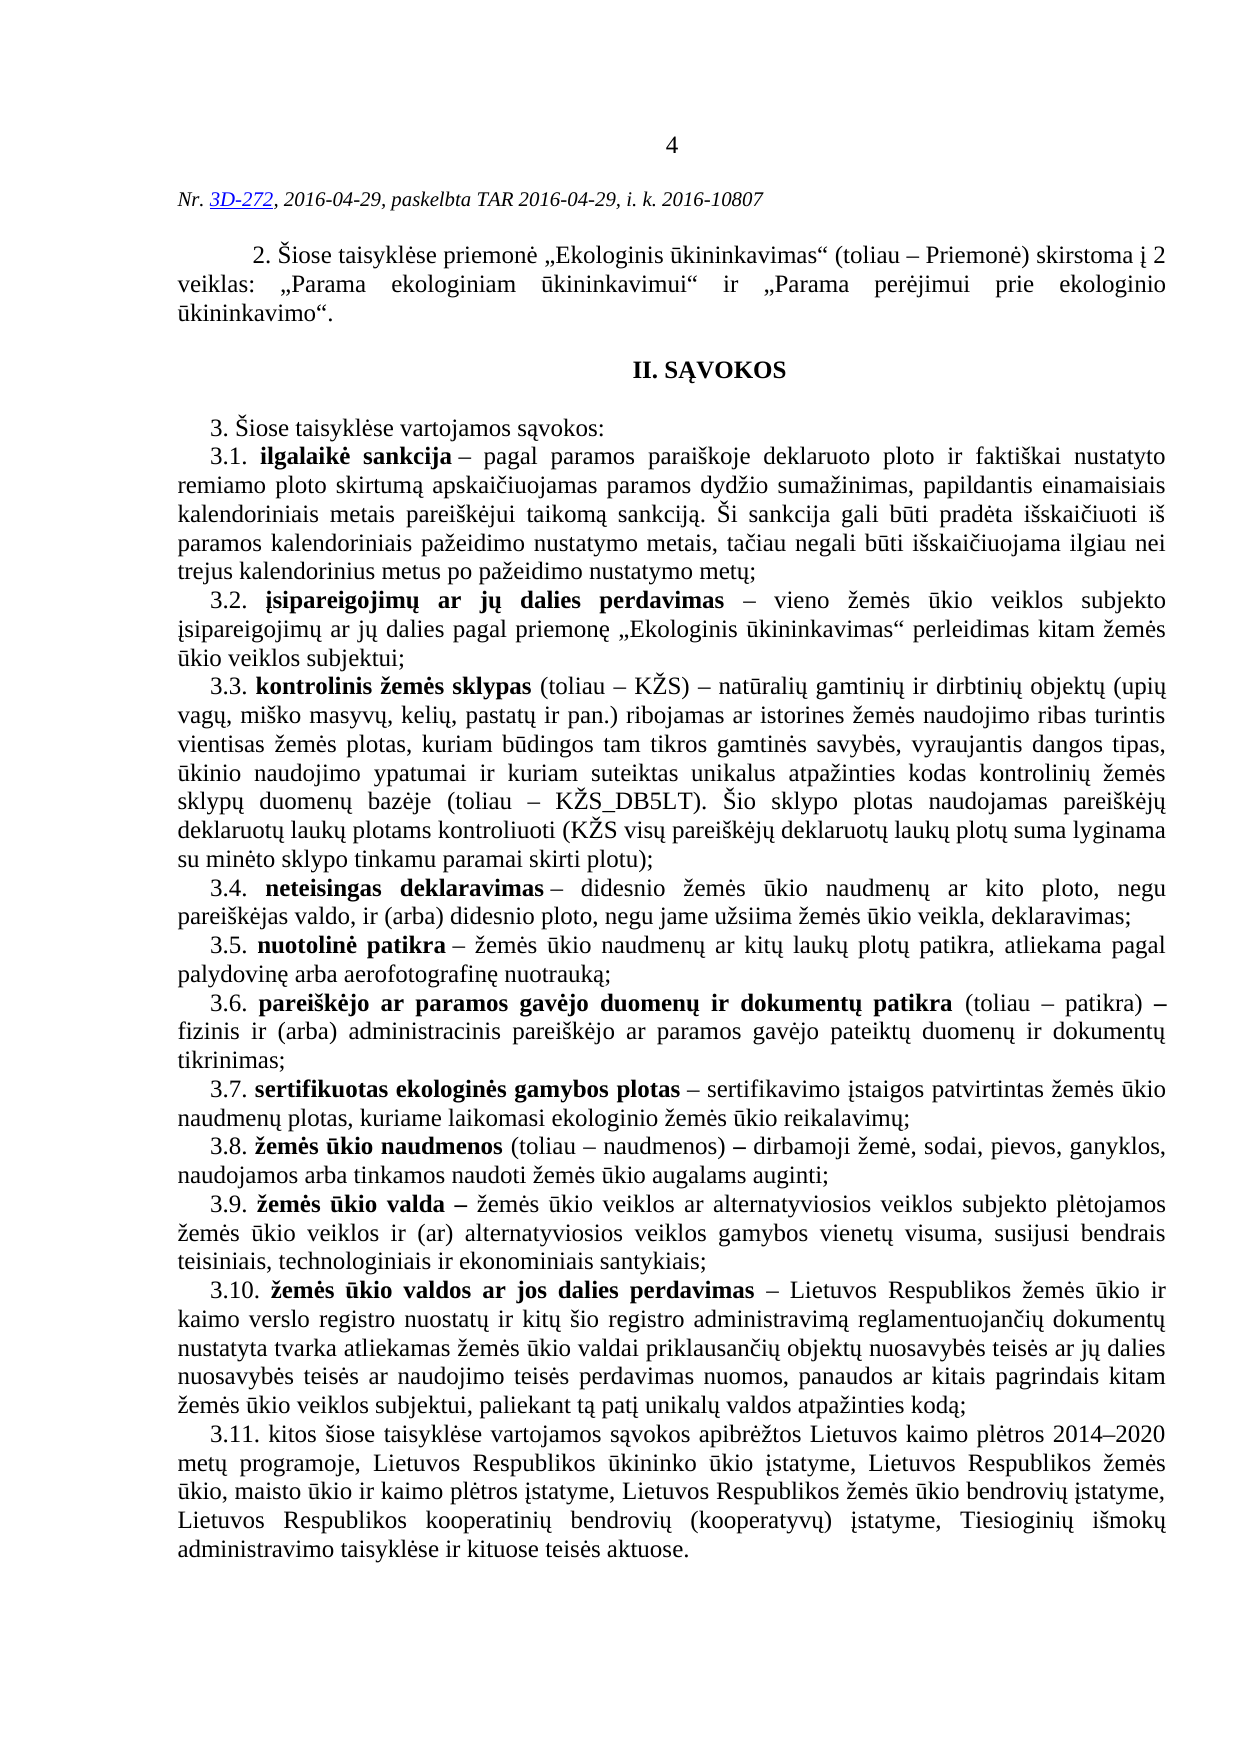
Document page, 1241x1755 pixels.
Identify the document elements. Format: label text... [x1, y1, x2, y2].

text 3.6. pareiškėjo ar paramos gavėjo duomenų ir dokumentų patikra (toliau – patikra) – fizinis ir (arba) administracinis pareiškėjo ar paramos gavėjo pateiktų duomenų ir dokumentų tikrinimas; [177, 988, 1167, 1074]
text 2. Šiose taisyklėse priemonė „Ekologinis ūkininkavimas“ (toliau – Priemonė) skirstoma į 2 veiklas: „Parama ekologiniam ūkininkavimui“ ir „Parama perėjimui prie ekologinio ūkininkavimo“. [177, 240, 1167, 326]
text 3.11. kitos šiose taisyklėse vartojamos sąvokos apibrėžtos Lietuvos kaimo plėtros 2014–2020 metų programoje, Lietuvos Respublikos ūkininko ūkio įstatyme, Lietuvos Respublikos žemės ūkio, maisto ūkio ir kaimo plėtros įstatyme, Lietuvos Respublikos žemės ūkio bendrovių įstatyme, Lietuvos Respublikos kooperatinių bendrovių (kooperatyvų) įstatyme, Tiesioginių išmokų administravimo taisyklėse ir kituose teisės aktuose. [177, 1419, 1167, 1563]
text 3.3. kontrolinis žemės sklypas (toliau – KŽS) – natūralių gamtinių ir dirbtinių objektų (upių vagų, miško masyvų, kelių, pastatų ir pan.) ribojamas ar istorines žemės naudojimo ribas turintis vientisas žemės plotas, kuriam būdingos tam tikros gamtinės savybės, vyraujantis dangos tipas, ūkinio naudojimo ypatumai ir kuriam suteiktas unikalus atpažinties kodas kontrolinių žemės sklypų duomenų bazėje (toliau – KŽS_DB5LT). Šio sklypo plotas naudojamas pareiškėjų deklaruotų laukų plotams kontroliuoti (KŽS visų pareiškėjų deklaruotų laukų plotų suma lyginama su minėto sklypo tinkamu paramai skirti plotu); [177, 671, 1167, 873]
text 3.5. nuotolinė patikra – žemės ūkio naudmenų ar kitų laukų plotų patikra, atliekama pagal palydovinę arba aerofotografinę nuotrauką; [177, 930, 1167, 988]
text 3.7. sertifikuotas ekologinės gamybos plotas – sertifikavimo įstaigos patvirtintas žemės ūkio naudmenų plotas, kuriame laikomasi ekologinio žemės ūkio reikalavimų; [177, 1074, 1167, 1131]
text 3.9. žemės ūkio valda – žemės ūkio veiklos ar alternatyviosios veiklos subjekto plėtojamos žemės ūkio veiklos ir (ar) alternatyviosios veiklos gamybos vienetų visuma, susijusi bendrais teisiniais, technologiniais ir ekonominiais santykiais; [177, 1189, 1167, 1275]
text 3. Šiose taisyklėse vartojamos sąvokos: [177, 413, 1167, 441]
text 3.10. žemės ūkio valdos ar jos dalies perdavimas – Lietuvos Respublikos žemės ūkio ir kaimo verslo registro nuostatų ir kitų šio registro administravimą reglamentuojančių dokumentų nustatyta tvarka atliekamas žemės ūkio valdai priklausančių objektų nuosavybės teisės ar jų dalies nuosavybės teisės ar naudojimo teisės perdavimas nuomos, panaudos ar kitais pagrindais kitam žemės ūkio veiklos subjektui, paliekant tą patį unikalų valdos atpažinties kodą; [177, 1275, 1167, 1419]
text 3.4. neteisingas deklaravimas – didesnio žemės ūkio naudmenų ar kito ploto, negu pareiškėjas valdo, ir (arba) didesnio ploto, negu jame užsiima žemės ūkio veikla, deklaravimas; [177, 873, 1167, 930]
text II. SĄVOKOS [177, 355, 1167, 384]
text 3.1. ilgalaikė sankcija – pagal paramos paraiškoje deklaruoto ploto ir faktiškai nustatyto remiamo ploto skirtumą apskaičiuojamas paramos dydžio sumažinimas, papildantis einamaisiais kalendoriniais metais pareiškėjui taikomą sankciją. Ši sankcija gali būti pradėta išskaičiuoti iš paramos kalendoriniais pažeidimo nustatymo metais, tačiau negali būti išskaičiuojama ilgiau nei trejus kalendorinius metus po pažeidimo nustatymo metų; [177, 441, 1167, 585]
text 3.8. žemės ūkio naudmenos (toliau – naudmenos) – dirbamoji žemė, sodai, pievos, ganyklos, naudojamos arba tinkamos naudoti žemės ūkio augalams auginti; [177, 1131, 1167, 1189]
text 3.2. įsipareigojimų ar jų dalies perdavimas – vieno žemės ūkio veiklos subjekto įsipareigojimų ar jų dalies pagal priemonę „Ekologinis ūkininkavimas“ perleidimas kitam žemės ūkio veiklos subjektui; [177, 585, 1167, 671]
text Nr. 3D-272, 2016-04-29, paskelbta TAR 2016-04-29, i. k. 2016-10807 [177, 187, 1167, 211]
